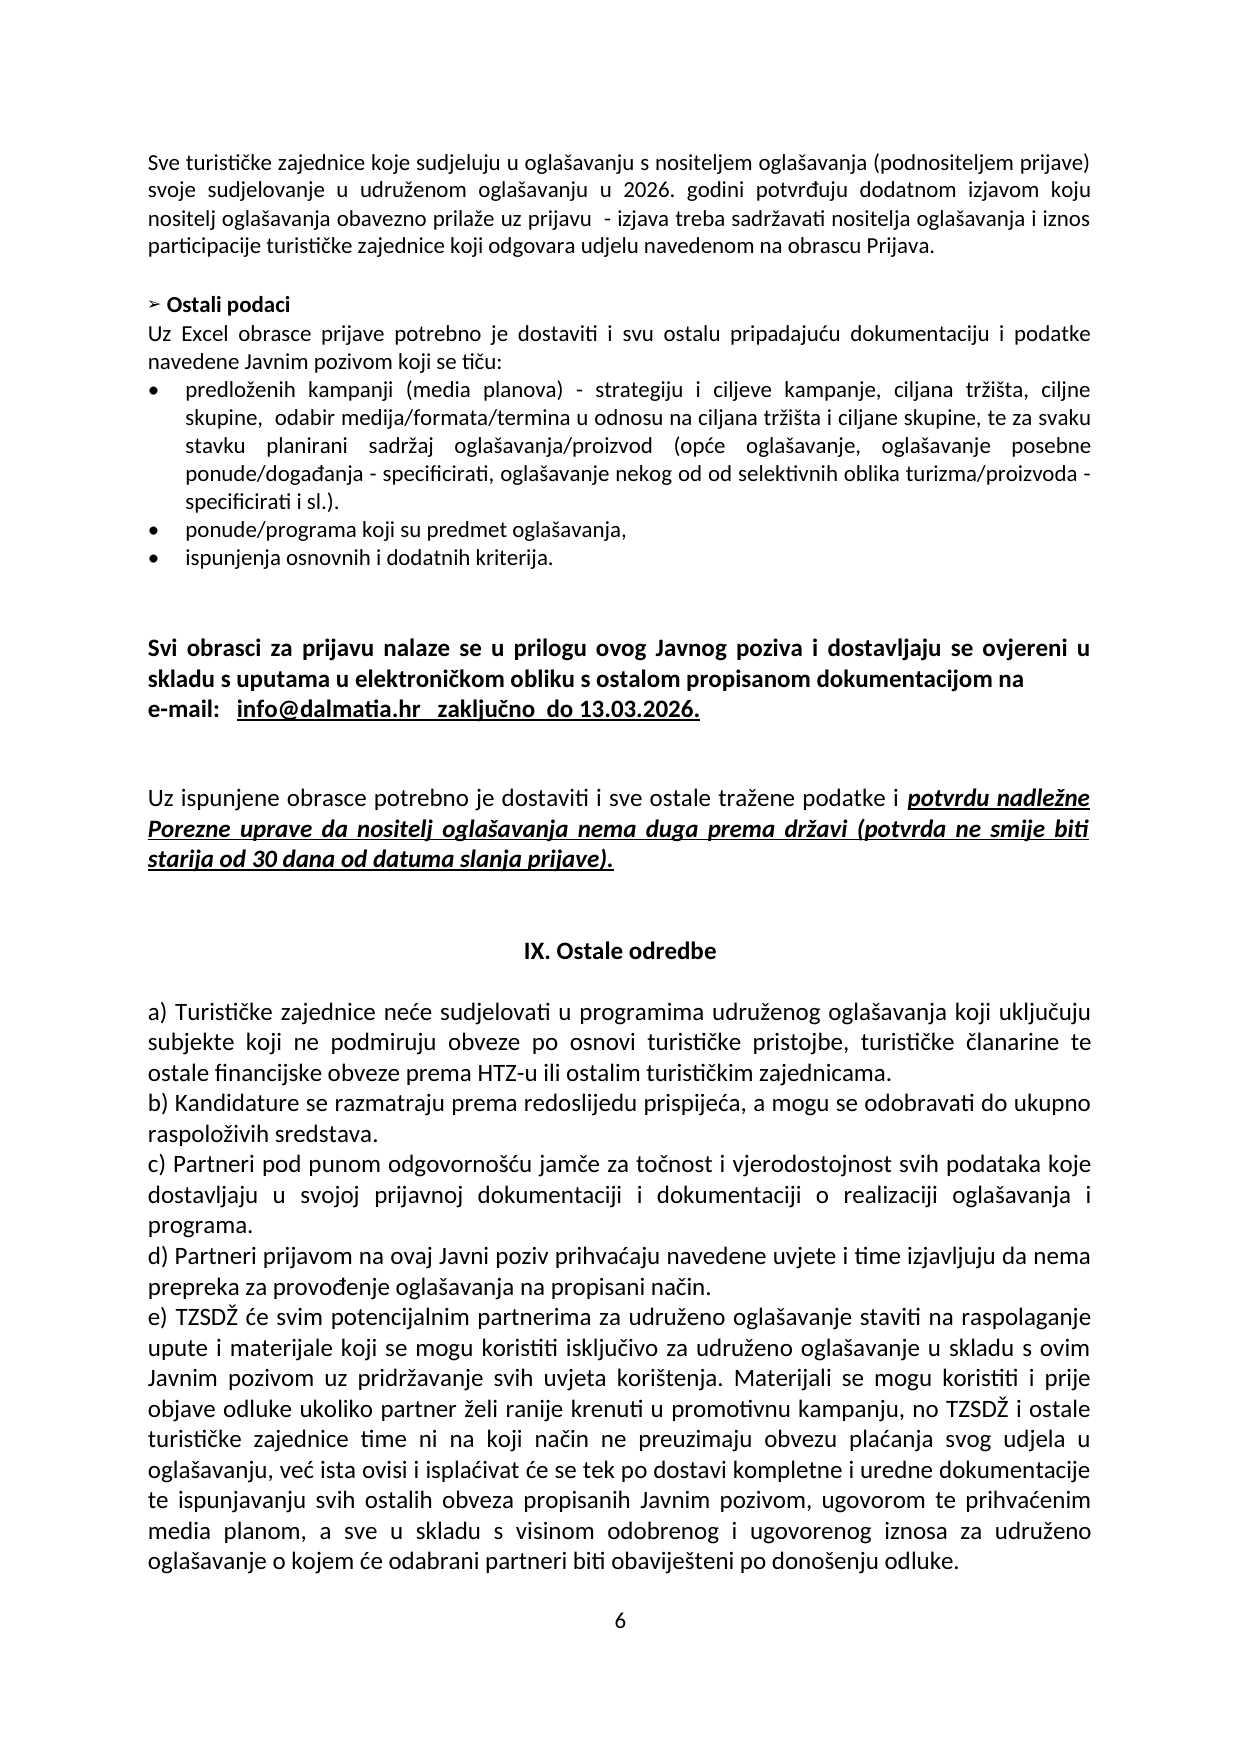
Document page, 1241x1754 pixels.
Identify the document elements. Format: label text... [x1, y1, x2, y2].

text e) TZSDŽ će svim potencijalnim partnerima za udruženo oglašavanje staviti na raspolaganje upute i materijale koji se mogu koristiti isključivo za udruženo oglašavanje u skladu s ovim Javnim pozivom uz pridržavanje svih uvjeta korištenja. Materijali se mogu koristiti i prije objave odluke ukoliko partner želi ranije krenuti u promotivnu kampanju, no TZSDŽ i ostale turističke zajednice time ni na koji način ne preuzimaju obvezu plaćanja svog udjela u oglašavanju, već ista ovisi i isplaćivat će se tek po dostavi kompletne i uredne dokumentacije te ispunjavanju svih ostalih obveza propisanih Javnim pozivom, ugovorom te prihvaćenim media planom, a sve u skladu s visinom odobrenog i ugovorenog iznosa za udruženo oglašavanje o kojem će odabrani partneri biti obaviješteni po donošenju odluke. [148, 1301, 1093, 1576]
text Sve turističke zajednice koje sudjeluju u oglašavanju s nositeljem oglašavanja (podnositeljem prijave) svoje sudjelovanje u udruženom oglašavanju u 2026. godini potvrđuju dodatnom izjavom koju nositelj oglašavanja obavezno prilaže uz prijavu - izjava treba sadržavati nositelja oglašavanja i iznos participacije turističke zajednice koji odgovara udjelu navedenom na obrascu Prijava. [148, 148, 1093, 260]
text b) Kandidature se razmatraju prema redoslijedu prispijeća, a mogu se odobravati do ukupno raspoloživih sredstava. [148, 1087, 1093, 1148]
list ponude/programa koji su predmet oglašavanja, [148, 515, 1093, 543]
text d) Partneri prijavom na ovaj Javni poziv prihvaćaju navedene uvjete i time izjavljuju da nema prepreka za provođenje oglašavanja na propisani način. [148, 1240, 1093, 1301]
text e-mail: info@dalmatia.hr zaključno do 13.03.2026. [148, 693, 1093, 724]
text a) Turističke zajednice neće sudjelovati u programima udruženog oglašavanja koji uključuju subjekte koji ne podmiruju obveze po osnovi turističke pristojbe, turističke članarine te ostale financijske obveze prema HTZ-u ili ostalim turističkim zajednicama. [148, 996, 1093, 1087]
text c) Partneri pod punom odgovornošću jamče za točnost i vjerodostojnost svih podataka koje dostavljaju u svojoj prijavnoj dokumentaciji i dokumentaciji o realizaciji oglašavanja i programa. [148, 1148, 1093, 1240]
text Uz Excel obrasce prijave potrebno je dostaviti i svu ostalu pripadajuću dokumentaciju i podatke navedene Javnim pozivom koji se tiču: [148, 319, 1093, 375]
text Svi obrasci za prijavu nalaze se u prilogu ovog Javnog poziva i dostavljaju se ovjereni u skladu s uputama u elektroničkom obliku s ostalom propisanom dokumentacijom na [148, 632, 1093, 693]
list predloženih kampanji (media planova) - strategiju i ciljeve kampanje, ciljana tržišta, ciljne skupine, odabir medija/formata/termina u odnosu na ciljana tržišta i ciljane skupine, te za svaku stavku planirani sadržaj oglašavanja/proizvod (opće oglašavanje, oglašavanje posebne ponude/događanja - specificirati, oglašavanje nekog od od selektivnih oblika turizma/proizvoda - specificirati i sl.). [148, 375, 1093, 515]
list ispunjenja osnovnih i dodatnih kriterija. [148, 543, 1093, 571]
text Uz ispunjene obrasce potrebno je dostaviti i sve ostale tražene podatke i potvrdu nadležne Porezne uprave da nositelj oglašavanja nema duga prema državi (potvrda ne smije biti starija od 30 dana od datuma slanja prijave). [148, 782, 1093, 874]
text ➢ Ostali podaci [148, 288, 1093, 319]
text IX. Ostale odredbe [148, 935, 1093, 965]
